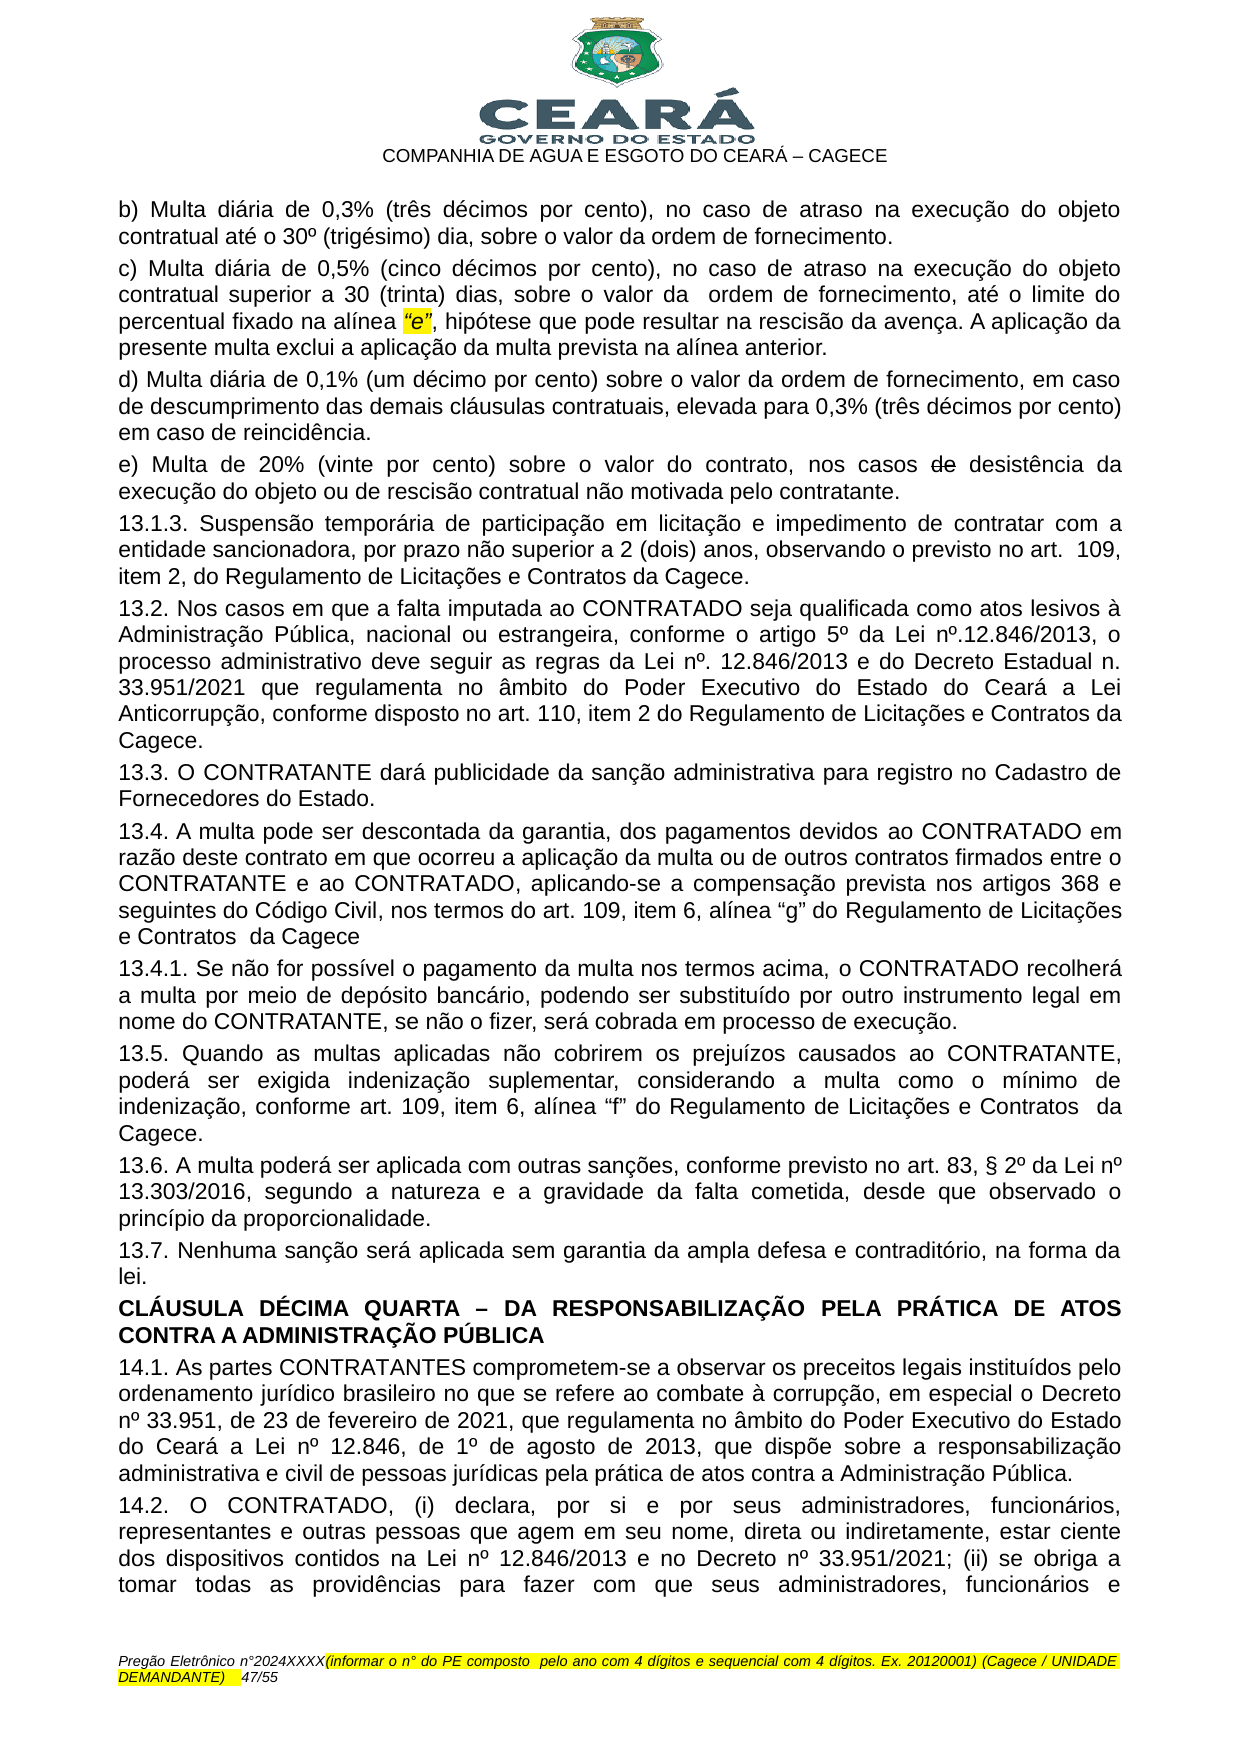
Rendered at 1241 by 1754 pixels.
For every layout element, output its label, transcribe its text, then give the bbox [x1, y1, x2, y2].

text 14.2. O CONTRATADO, (i) declara, por si e por seus administradores, funcionários, representantes e outras pessoas que agem em seu nome, direta ou indiretamente, estar ciente dos dispositivos contidos na Lei nº 12.846/2013 e no Decreto nº 33.951/2021; (ii) se obriga a tomar todas as providências para fazer com que seus administradores, funcionários e [118, 1492, 1122, 1597]
text CLÁUSULA DÉCIMA QUARTA – DA RESPONSABILIZAÇÃO PELA PRÁTICA DE ATOS CONTRA A ADMINISTRAÇÃO PÚBLICA [118, 1295, 1122, 1348]
text 13.4.1. Se não for possível o pagamento da multa nos termos acima, o CONTRATADO recolherá a multa por meio de depósito bancário, podendo ser substituído por outro instrumento legal em nome do CONTRATANTE, se não o fizer, será cobrada em processo de execução. [118, 955, 1122, 1034]
text e) Multa de 20% (vinte por cento) sobre o valor do contrato, nos casos de desistência da execução do objeto ou de rescisão contratual não motivada pelo contratante. [118, 451, 1122, 504]
text 13.1.3. Suspensão temporária de participação em licitação e impedimento de contratar com a entidade sancionadora, por prazo não superior a 2 (dois) anos, observando o previsto no art. 109, item 2, do Regulamento de Licitações e Contratos da Cagece. [118, 510, 1122, 589]
text 14.1. As partes CONTRATANTES comprometem-se a observar os preceitos legais instituídos pelo ordenamento jurídico brasileiro no que se refere ao combate à corrupção, em especial o Decreto nº 33.951, de 23 de fevereiro de 2021, que regulamenta no âmbito do Poder Executivo do Estado do Ceará a Lei nº 12.846, de 1º de agosto de 2013, que dispõe sobre a responsabilização administrativa e civil de pessoas jurídicas pela prática de atos contra a Administração Pública. [118, 1354, 1122, 1486]
list b) Multa diária de 0,3% (três décimos por cento), no caso de atraso na execução do objeto contratual até o 30º (trigésimo) dia, sobre o valor da ordem de fornecimento. [118, 196, 1122, 249]
text 13.7. Nenhuma sanção será aplicada sem garantia da ampla defesa e contraditório, na forma da lei. [118, 1237, 1122, 1289]
list c) Multa diária de 0,5% (cinco décimos por cento), no caso de atraso na execução do objeto contratual superior a 30 (trinta) dias, sobre o valor da ordem de fornecimento, até o limite do percentual fixado na alínea “e”, hipótese que pode resultar na rescisão da avença. A aplicação da presente multa exclui a aplicação da multa prevista na alínea anterior. [118, 255, 1122, 360]
text 13.5. Quando as multas aplicadas não cobrirem os prejuízos causados ao CONTRATANTE, poderá ser exigida indenização suplementar, considerando a multa como o mínimo de indenização, conforme art. 109, item 6, alínea “f” do Regulamento de Licitações e Contratos da Cagece. [118, 1040, 1122, 1146]
picture [453, 12, 782, 148]
text 13.6. A multa poderá ser aplicada com outras sanções, conforme previsto no art. 83, § 2º da Lei nº 13.303/2016, segundo a natureza e a gravidade da falta cometida, desde que observado o princípio da proporcionalidade. [118, 1152, 1122, 1231]
text 13.4. A multa pode ser descontada da garantia, dos pagamentos devidos ao CONTRATADO em razão deste contrato em que ocorreu a aplicação da multa ou de outros contratos firmados entre o CONTRATANTE e ao CONTRATADO, aplicando-se a compensação prevista nos artigos 368 e seguintes do Código Civil, nos termos do art. 109, item 6, alínea “g” do Regulamento de Licitações e Contratos da Cagece [118, 818, 1122, 949]
text 13.3. O CONTRATANTE dará publicidade da sanção administrativa para registro no Cadastro de Fornecedores do Estado. [118, 759, 1122, 812]
list d) Multa diária de 0,1% (um décimo por cento) sobre o valor da ordem de fornecimento, em caso de descumprimento das demais cláusulas contratuais, elevada para 0,3% (três décimos por cento) em caso de reincidência. [118, 366, 1122, 445]
text 13.2. Nos casos em que a falta imputada ao CONTRATADO seja qualificada como atos lesivos à Administração Pública, nacional ou estrangeira, conforme o artigo 5º da Lei nº.12.846/2013, o processo administrativo deve seguir as regras da Lei nº. 12.846/2013 e do Decreto Estadual n. 33.951/2021 que regulamenta no âmbito do Poder Executivo do Estado do Ceará a Lei Anticorrupção, conforme disposto no art. 110, item 2 do Regulamento de Licitações e Contratos da Cagece. [118, 595, 1122, 753]
